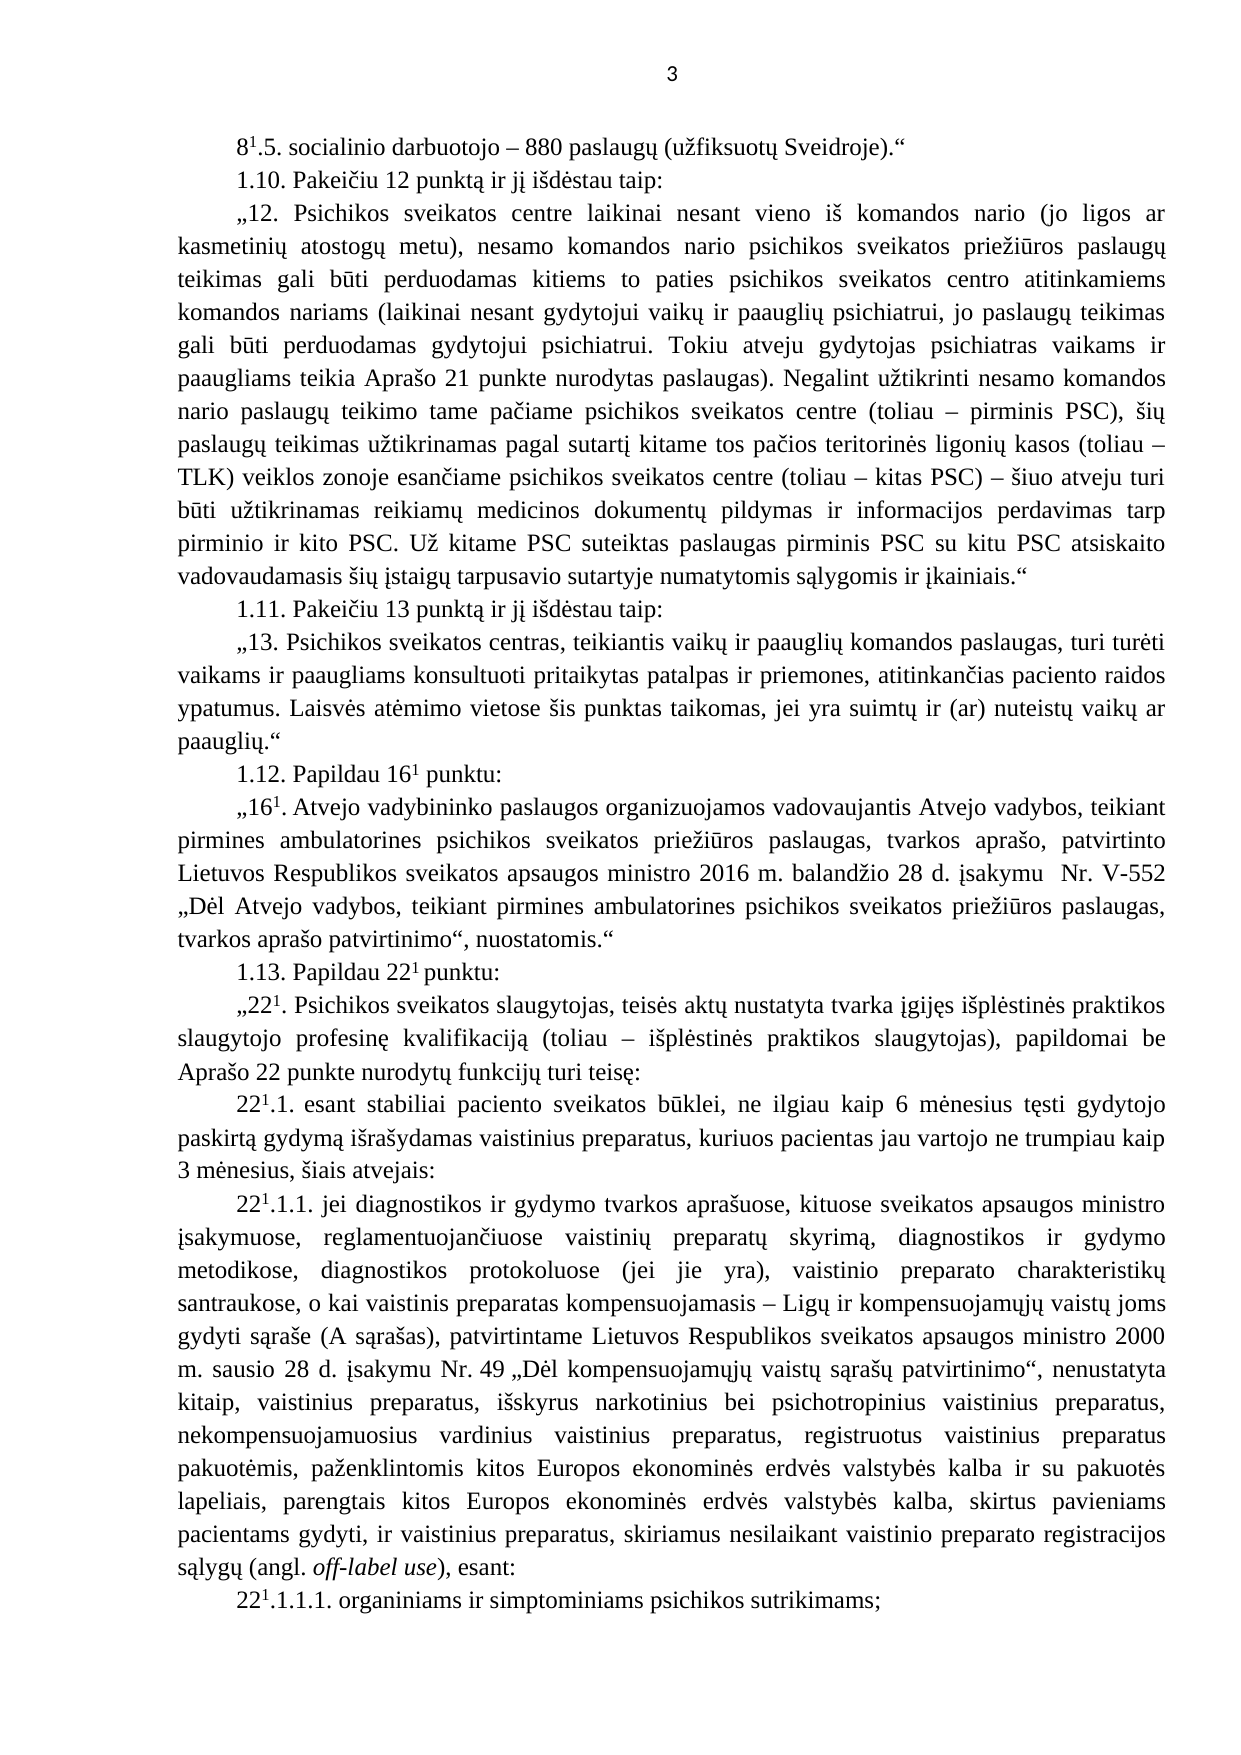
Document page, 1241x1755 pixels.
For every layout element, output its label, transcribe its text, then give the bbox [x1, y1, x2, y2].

text 221.1.1. jei diagnostikos ir gydymo tvarkos aprašuose, kituose sveikatos apsaugos ministro įsakymuose, reglamentuojančiuose vaistinių preparatų skyrimą, diagnostikos ir gydymo metodikose, diagnostikos protokoluose (jei jie yra), vaistinio preparato charakteristikų santraukose, o kai vaistinis preparatas kompensuojamasis – Ligų ir kompensuojamųjų vaistų joms gydyti sąraše (A sąrašas), patvirtintame Lietuvos Respublikos sveikatos apsaugos ministro 2000 m. sausio 28 d. įsakymu Nr. 49 „Dėl kompensuojamųjų vaistų sąrašų patvirtinimo“, nenustatyta kitaip, vaistinius preparatus, išskyrus narkotinius bei psichotropinius vaistinius preparatus, nekompensuojamuosius vardinius vaistinius preparatus, registruotus vaistinius preparatus pakuotėmis, paženklintomis kitos Europos ekonominės erdvės valstybės kalba ir su pakuotės lapeliais, parengtais kitos Europos ekonominės erdvės valstybės kalba, skirtus pavieniams pacientams gydyti, ir vaistinius preparatus, skiriamus nesilaikant vaistinio preparato registracijos sąlygų (angl. off-label use), esant: [177, 1189, 1167, 1581]
text 221.1.1.1. organiniams ir simptominiams psichikos sutrikimams; [177, 1585, 1167, 1614]
text 1.10. Pakeičiu 12 punktą ir jį išdėstau taip: [177, 165, 1167, 194]
text 1.12. Papildau 161 punktu: [177, 759, 1167, 788]
text „13. Psichikos sveikatos centras, teikiantis vaikų ir paauglių komandos paslaugas, turi turėti vaikams ir paaugliams konsultuoti pritaikytas patalpas ir priemones, atitinkančias paciento raidos ypatumus. Laisvės atėmimo vietose šis punktas taikomas, jei yra suimtų ir (ar) nuteistų vaikų ar paauglių.“ [177, 627, 1167, 755]
text „161. Atvejo vadybininko paslaugos organizuojamos vadovaujantis Atvejo vadybos, teikiant pirmines ambulatorines psichikos sveikatos priežiūros paslaugas, tvarkos aprašo, patvirtinto Lietuvos Respublikos sveikatos apsaugos ministro 2016 m. balandžio 28 d. įsakymu Nr. V-552 „Dėl Atvejo vadybos, teikiant pirmines ambulatorines psichikos sveikatos priežiūros paslaugas, tvarkos aprašo patvirtinimo“, nuostatomis.“ [177, 792, 1167, 953]
text 81.5. socialinio darbuotojo – 880 paslaugų (užfiksuotų Sveidroje).“ [177, 132, 1167, 161]
text 1.13. Papildau 221 punktu: [177, 957, 1167, 986]
text 221.1. esant stabiliai paciento sveikatos būklei, ne ilgiau kaip 6 mėnesius tęsti gydytojo paskirtą gydymą išrašydamas vaistinius preparatus, kuriuos pacientas jau vartojo ne trumpiau kaip 3 mėnesius, šiais atvejais: [177, 1089, 1167, 1184]
text „221. Psichikos sveikatos slaugytojas, teisės aktų nustatyta tvarka įgijęs išplėstinės praktikos slaugytojo profesinę kvalifikaciją (toliau – išplėstinės praktikos slaugytojas), papildomai be Aprašo 22 punkte nurodytų funkcijų turi teisę: [177, 991, 1167, 1085]
text „12. Psichikos sveikatos centre laikinai nesant vieno iš komandos nario (jo ligos ar kasmetinių atostogų metu), nesamo komandos nario psichikos sveikatos priežiūros paslaugų teikimas gali būti perduodamas kitiems to paties psichikos sveikatos centro atitinkamiems komandos nariams (laikinai nesant gydytojui vaikų ir paauglių psichiatrui, jo paslaugų teikimas gali būti perduodamas gydytojui psichiatrui. Tokiu atveju gydytojas psichiatras vaikams ir paaugliams teikia Aprašo 21 punkte nurodytas paslaugas). Negalint užtikrinti nesamo komandos nario paslaugų teikimo tame pačiame psichikos sveikatos centre (toliau – pirminis PSC), šių paslaugų teikimas užtikrinamas pagal sutartį kitame tos pačios teritorinės ligonių kasos (toliau – TLK) veiklos zonoje esančiame psichikos sveikatos centre (toliau – kitas PSC) – šiuo atveju turi būti užtikrinamas reikiamų medicinos dokumentų pildymas ir informacijos perdavimas tarp pirminio ir kito PSC. Už kitame PSC suteiktas paslaugas pirminis PSC su kitu PSC atsiskaito vadovaudamasis šių įstaigų tarpusavio sutartyje numatytomis sąlygomis ir įkainiais.“ [177, 198, 1167, 590]
text 1.11. Pakeičiu 13 punktą ir jį išdėstau taip: [177, 594, 1167, 623]
